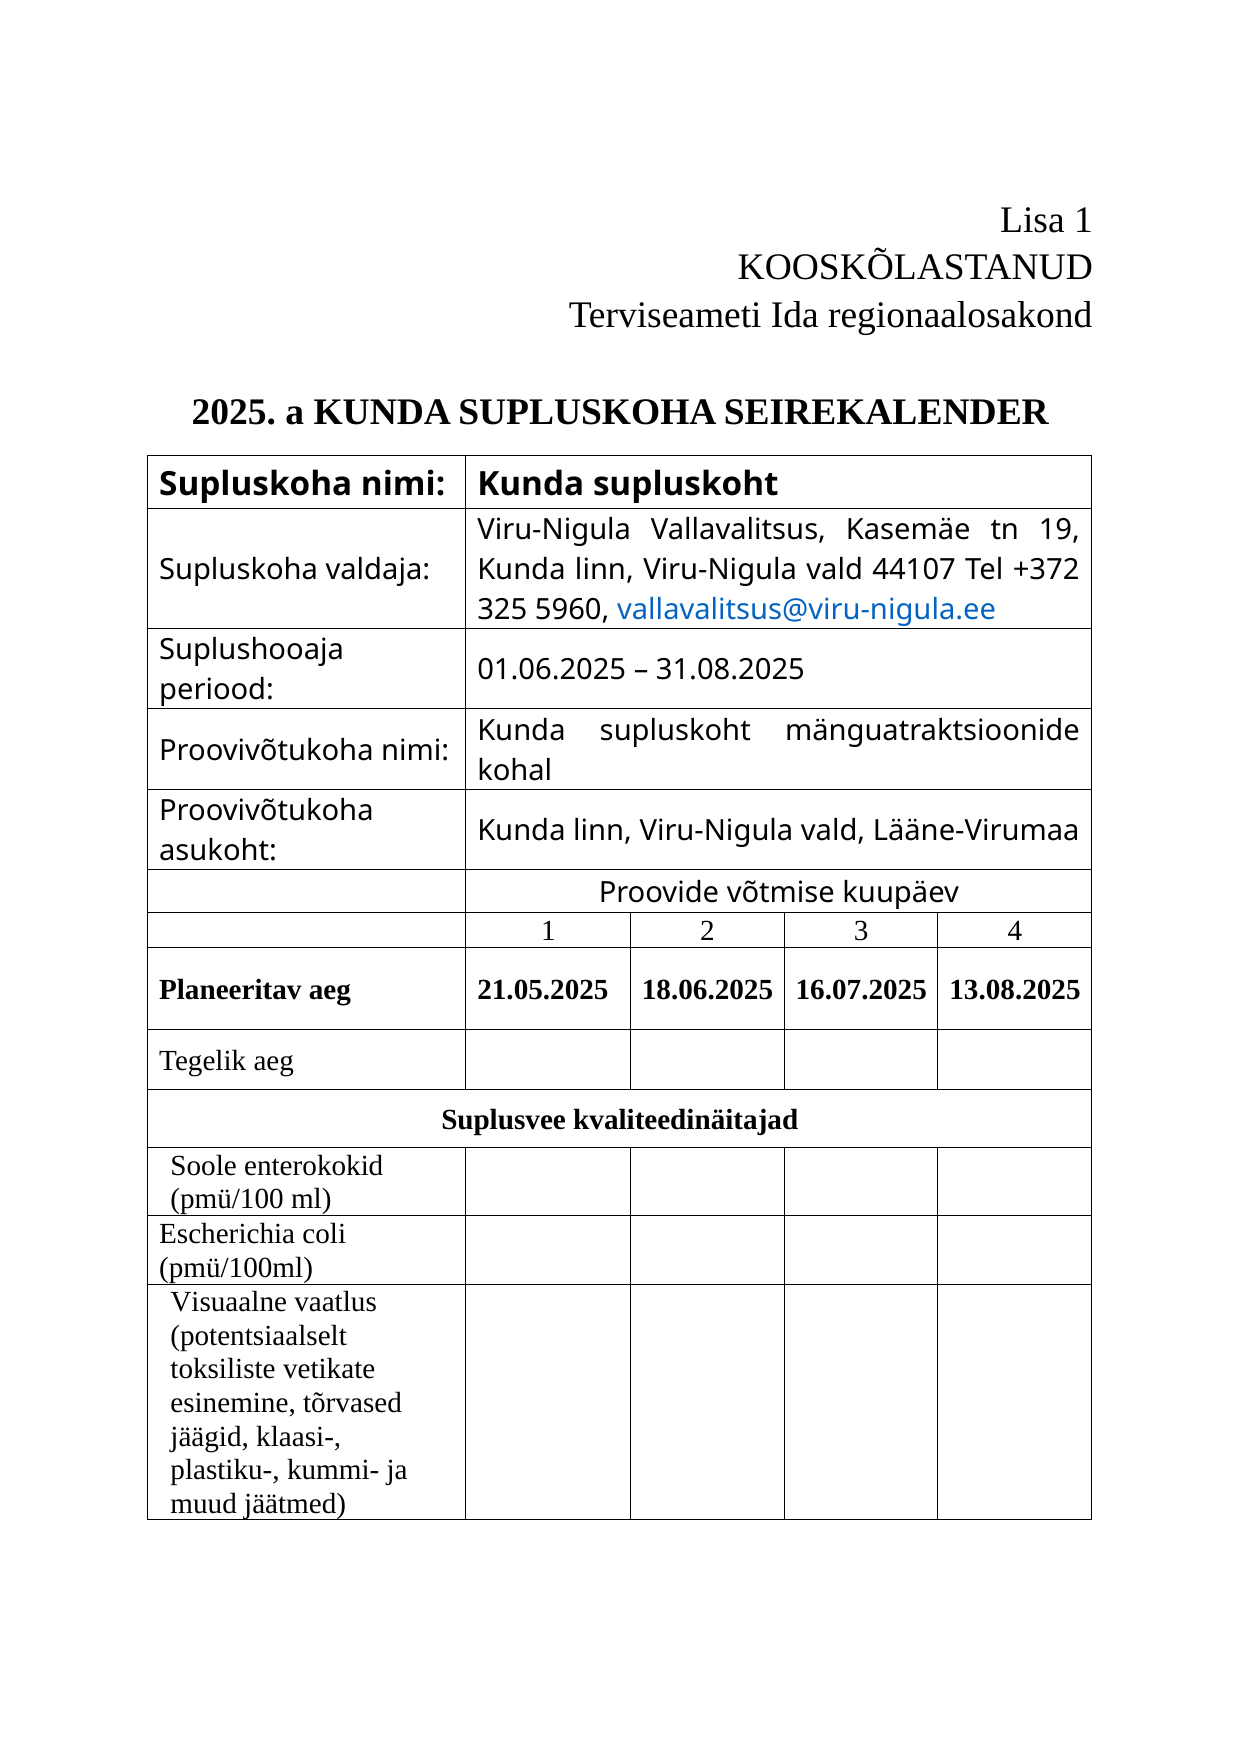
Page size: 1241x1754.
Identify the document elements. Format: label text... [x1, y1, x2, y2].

table_cell [148, 913, 465, 947]
table_cell [785, 1285, 937, 1519]
table_cell Proovivõtukoha nimi: [148, 709, 465, 788]
table_cell [454, 1285, 465, 1519]
text KOOSKÕLASTANUD [148, 245, 1093, 288]
table_cell Viru-Nigula Vallavalitsus, Kasemäe tn 19, Kunda linn, Viru-Nigula vald 44107 Tel +372 325 5960, vallavalitsus@viru-nigula.ee [466, 509, 1091, 628]
table_cell Proovide võtmise kuupäev [466, 870, 1091, 912]
table_header Kunda supluskoht [466, 456, 1091, 507]
table_cell 3 [785, 913, 937, 947]
table_cell [466, 1216, 630, 1283]
text Terviseameti Ida regionaalosakond [148, 292, 1093, 335]
table_header Visuaalne vaatlus (potentsiaalselt toksiliste vetikate esinemine, tõrvased jäägid, klaasi-, plastiku-, kummi- ja muud jäätmed) [159, 1285, 454, 1519]
table_cell [148, 1148, 159, 1215]
table_cell Proovivõtukoha asukoht: [148, 790, 465, 869]
table_cell 13.08.2025 [938, 948, 1091, 1029]
table_cell Planeeritav aeg [148, 948, 465, 1029]
table_cell [785, 1148, 937, 1215]
table_cell [466, 1285, 630, 1519]
table_cell [631, 1148, 784, 1215]
table_cell 2 [631, 913, 784, 947]
table_cell [454, 1148, 465, 1215]
table_cell [148, 870, 465, 912]
table_header Soole enterokokid (pmü/100 ml) [159, 1148, 454, 1215]
table_cell Escherichia coli (pmü/100ml) [148, 1216, 465, 1283]
table_header Supluskoha nimi: [148, 456, 465, 507]
table_cell [938, 1030, 1091, 1089]
table_cell [785, 1216, 937, 1283]
table_cell [785, 1030, 937, 1089]
table_cell Suplusvee kvaliteedinäitajad [148, 1090, 1091, 1147]
table_cell Supluskoha valdaja: [148, 509, 465, 628]
table_cell [148, 1285, 159, 1519]
table_cell 16.07.2025 [785, 948, 937, 1029]
table_cell Tegelik aeg [148, 1030, 465, 1089]
table_cell Suplushooaja periood: [148, 629, 465, 708]
table_cell [466, 1148, 630, 1215]
table_cell Kunda supluskoht mänguatraktsioonide kohal [466, 709, 1091, 788]
table_cell [631, 1285, 784, 1519]
table_cell [938, 1216, 1091, 1283]
table_cell 18.06.2025 [631, 948, 784, 1029]
table_cell 4 [938, 913, 1091, 947]
text 2025. a KUNDA SUPLUSKOHA SEIREKALENDER [148, 389, 1093, 432]
table_cell 01.06.2025 – 31.08.2025 [466, 629, 1091, 708]
table_cell 21.05.2025 [466, 948, 630, 1029]
table_cell Kunda linn, Viru-Nigula vald, Lääne-Virumaa [466, 790, 1091, 869]
table_cell [938, 1285, 1091, 1519]
table_cell [938, 1148, 1091, 1215]
table_cell [631, 1216, 784, 1283]
table_cell [631, 1030, 784, 1089]
text Lisa 1 [148, 197, 1093, 240]
table_cell [466, 1030, 630, 1089]
table_cell 1 [466, 913, 630, 947]
